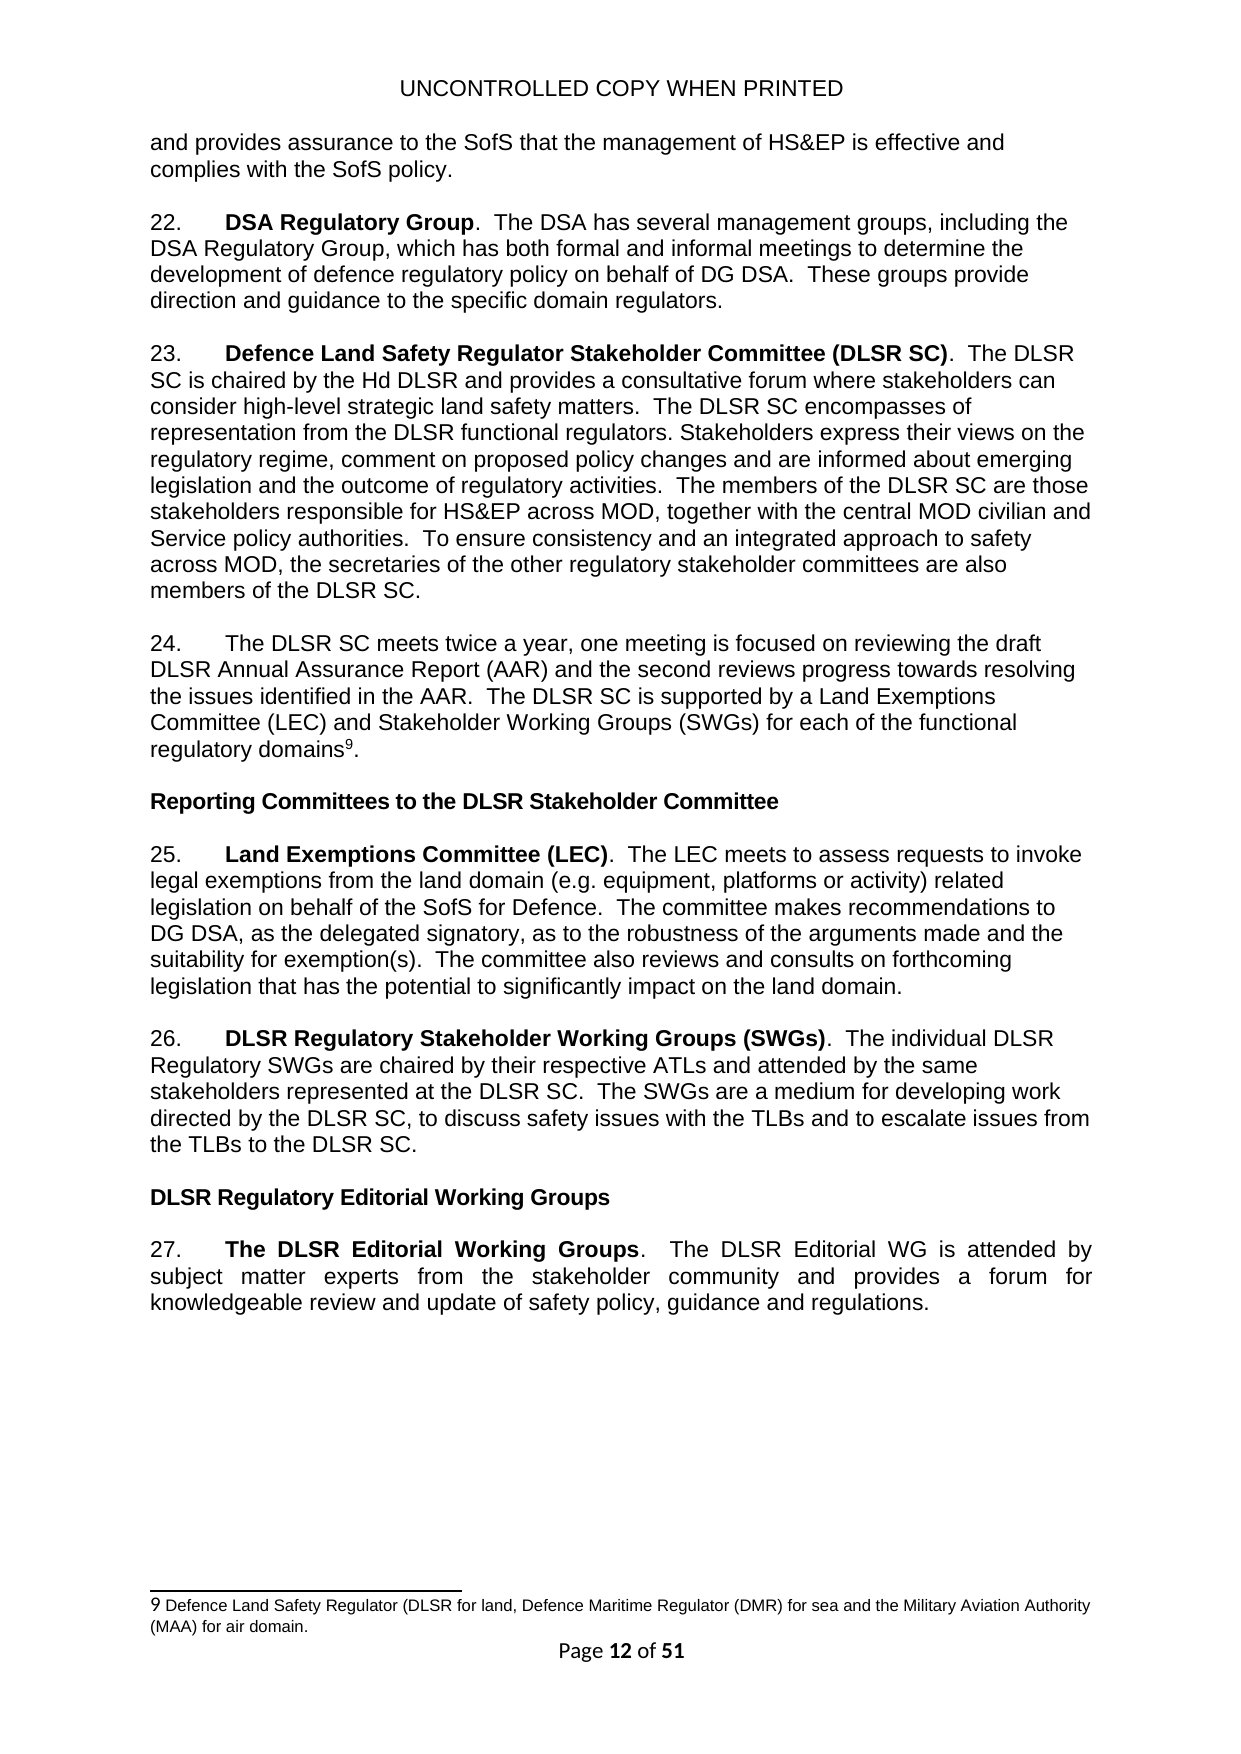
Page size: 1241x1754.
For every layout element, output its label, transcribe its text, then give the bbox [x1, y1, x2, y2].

text 25. Land Exemptions Committee (LEC). The LEC meets to assess requests to invoke legal exemptions from the land domain (e.g. equipment, platforms or activity) related legislation on behalf of the SofS for Defence. The committee makes recommendations to DG DSA, as the delegated signatory, as to the robustness of the arguments made and the suitability for exemption(s). The committee also reviews and consults on forthcoming legislation that has the potential to significantly impact on the land domain. [150, 841, 1093, 999]
text and provides assurance to the SofS that the management of HS&EP is effective and complies with the SofS policy. [150, 129, 1093, 182]
subtitle DLSR Regulatory Editorial Working Groups [150, 1183, 1093, 1210]
text 24. The DLSR SC meets twice a year, one meeting is focused on reviewing the draft DLSR Annual Assurance Report (AAR) and the second reviews progress towards resolving the issues identified in the AAR. The DLSR SC is supported by a Land Exemptions Committee (LEC) and Stakeholder Working Groups (SWGs) for each of the functional regulatory domains. [150, 630, 1093, 762]
text 27. The DLSR Editorial Working Groups. The DLSR Editorial WG is attended by subject matter experts from the stakeholder community and provides a forum for knowledgeable review and update of safety policy, guidance and regulations. [150, 1236, 1093, 1315]
text 22. DSA Regulatory Group. The DSA has several management groups, including the DSA Regulatory Group, which has both formal and informal meetings to determine the development of defence regulatory policy on behalf of DG DSA. These groups provide direction and guidance to the specific domain regulators. [150, 208, 1093, 314]
text 26. DLSR Regulatory Stakeholder Working Groups (SWGs). The individual DLSR Regulatory SWGs are chaired by their respective ATLs and attended by the same stakeholders represented at the DLSR SC. The SWGs are a medium for developing work directed by the DLSR SC, to discuss safety issues with the TLBs and to escalate issues from the TLBs to the DLSR SC. [150, 1025, 1093, 1157]
text Defence Land Safety Regulator (DLSR for land, Defence Maritime Regulator (DMR) for sea and the Military Aviation Authority (MAA) for air domain. [150, 1591, 1093, 1636]
subtitle Reporting Committees to the DLSR Stakeholder Committee [150, 788, 1093, 814]
text 23. Defence Land Safety Regulator Stakeholder Committee (DLSR SC). The DLSR SC is chaired by the Hd DLSR and provides a consultative forum where stakeholders can consider high-level strategic land safety matters. The DLSR SC encompasses of representation from the DLSR functional regulators. Stakeholders express their views on the regulatory regime, comment on proposed policy changes and are informed about emerging legislation and the outcome of regulatory activities. The members of the DLSR SC are those stakeholders responsible for HS&EP across MOD, together with the central MOD civilian and Service policy authorities. To ensure consistency and an integrated approach to safety across MOD, the secretaries of the other regulatory stakeholder committees are also members of the DLSR SC. [150, 340, 1093, 604]
